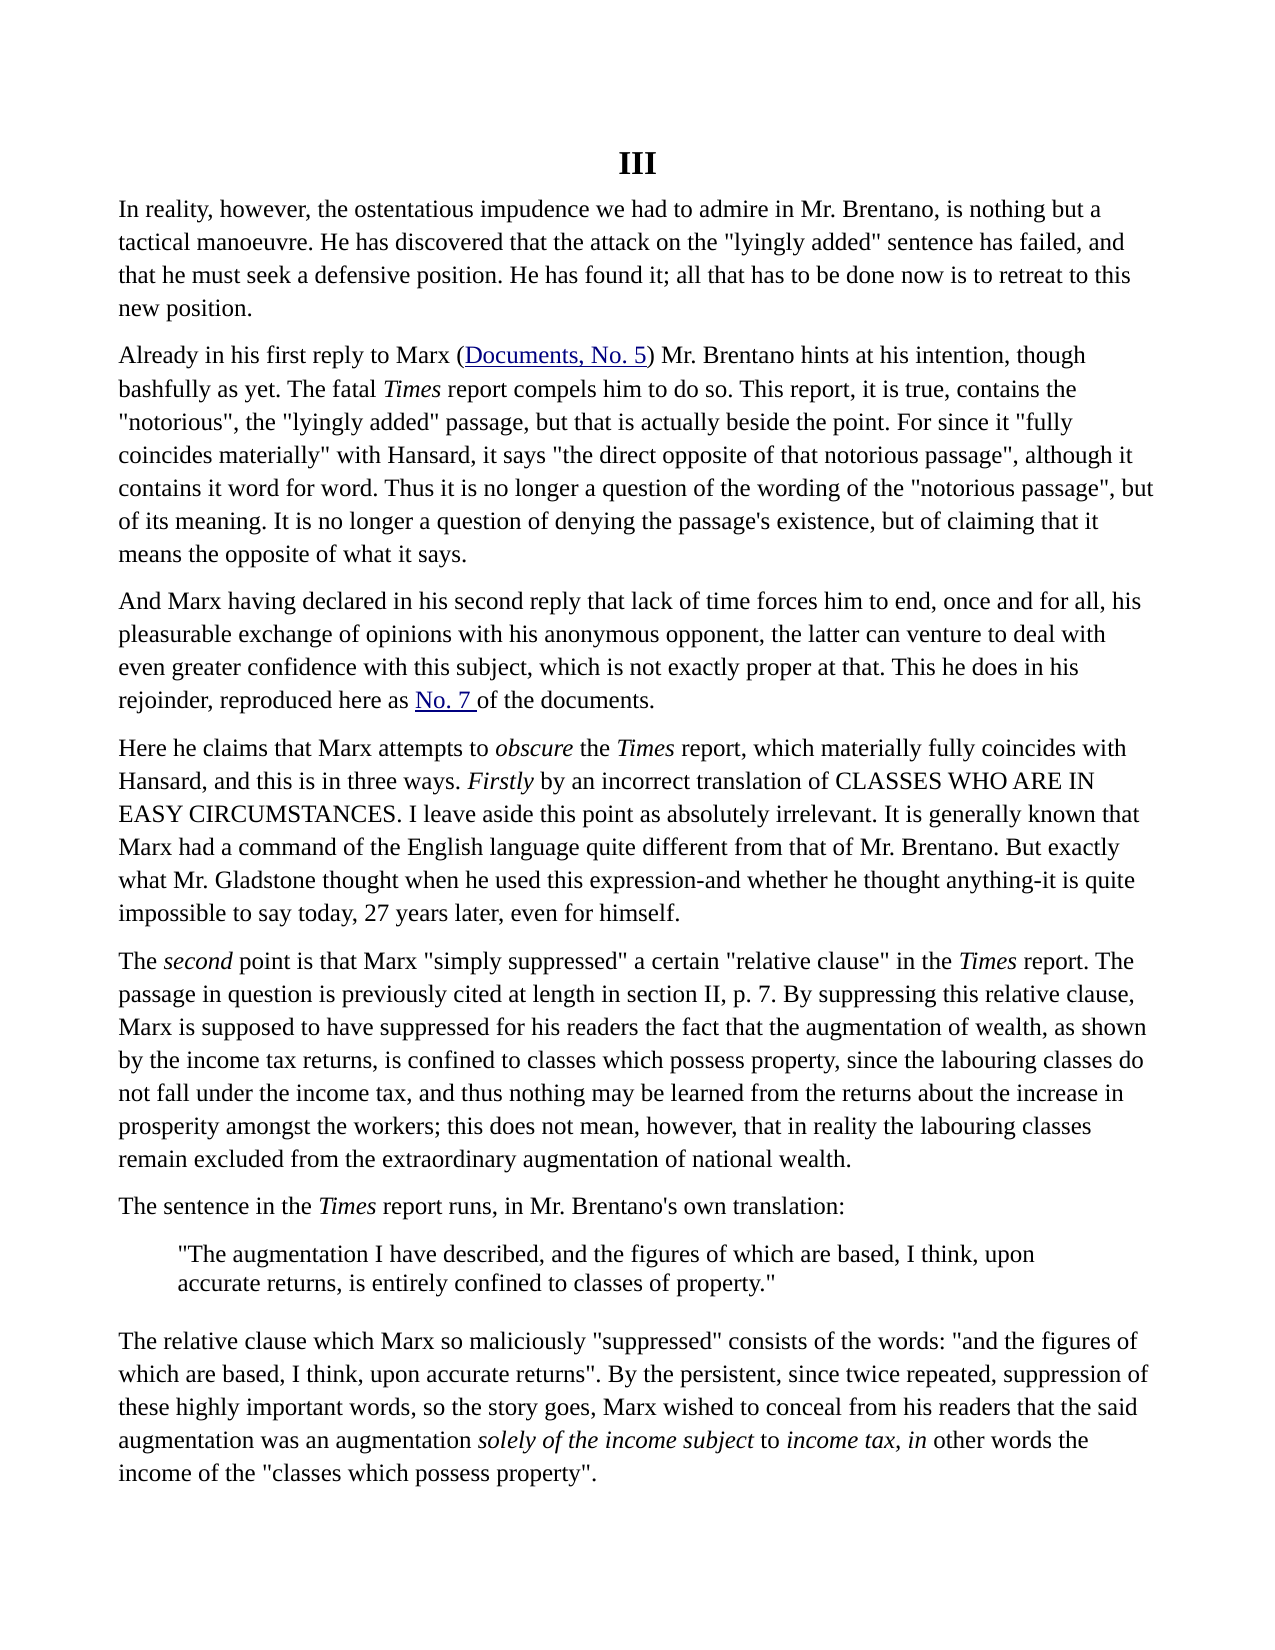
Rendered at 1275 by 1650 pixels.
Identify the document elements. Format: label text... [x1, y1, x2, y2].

text The relative clause which Marx so maliciously "suppressed" consists of the words: "and the figures of which are based, I think, upon accurate returns". By the persistent, since twice repeated, suppression of these highly important words, so the story goes, Marx wished to conceal from his readers that the said augmentation was an augmentation solely of the income subject to income tax, in other words the income of the "classes which possess property". [118, 1326, 1157, 1487]
text In reality, however, the ostentatious impudence we had to admire in Mr. Brentano, is nothing but a tactical manoeuvre. He has discovered that the attack on the "lyingly added" sentence has failed, and that he must seek a defensive position. He has found it; all that has to be done now is to retreat to this new position. [118, 194, 1157, 322]
text Already in his first reply to Marx (Documents, No. 5) Mr. Brentano hints at his intention, though bashfully as yet. The fatal Times report compels him to do so. This report, it is true, contains the "notorious", the "lyingly added" passage, but that is actually beside the point. For since it "fully coincides materially" with Hansard, it says "the direct opposite of that notorious passage", although it contains it word for word. Thus it is no longer a question of the wording of the "notorious passage", but of its meaning. It is no longer a question of denying the passage's existence, but of claiming that it means the opposite of what it says. [118, 341, 1157, 567]
text The sentence in the Times report runs, in Mr. Brentano's own translation: [118, 1191, 1157, 1220]
text "The augmentation I have described, and the figures of which are based, I think, upon accurate returns, is entirely confined to classes of property." [177, 1239, 1098, 1297]
text The second point is that Marx "simply suppressed" a certain "relative clause" in the Times report. The passage in question is previously cited at length in section II, p. 7. By suppressing this relative clause, Marx is supposed to have suppressed for his readers the fact that the augmentation of wealth, as shown by the income tax returns, is confined to classes which possess property, since the labouring classes do not fall under the income tax, and thus nothing may be learned from the returns about the increase in prosperity amongst the workers; this does not mean, however, that in reality the labouring classes remain excluded from the extraordinary augmentation of national wealth. [118, 946, 1157, 1173]
subtitle III [118, 143, 1157, 181]
text Here he claims that Marx attempts to obscure the Times report, which materially fully coincides with Hansard, and this is in three ways. Firstly by an incorrect translation of CLASSES WHO ARE IN EASY CIRCUMSTANCES. I leave aside this point as absolutely irrelevant. It is generally known that Marx had a command of the English language quite different from that of Mr. Brentano. But exactly what Mr. Gladstone thought when he used this expression-and whether he thought anything-it is quite impossible to say today, 27 years later, even for himself. [118, 733, 1157, 927]
text And Marx having declared in his second reply that lack of time forces him to end, once and for all, his pleasurable exchange of opinions with his anonymous opponent, the latter can venture to deal with even greater confidence with this subject, which is not exactly proper at that. This he does in his rejoinder, reproduced here as No. 7 of the documents. [118, 586, 1157, 714]
